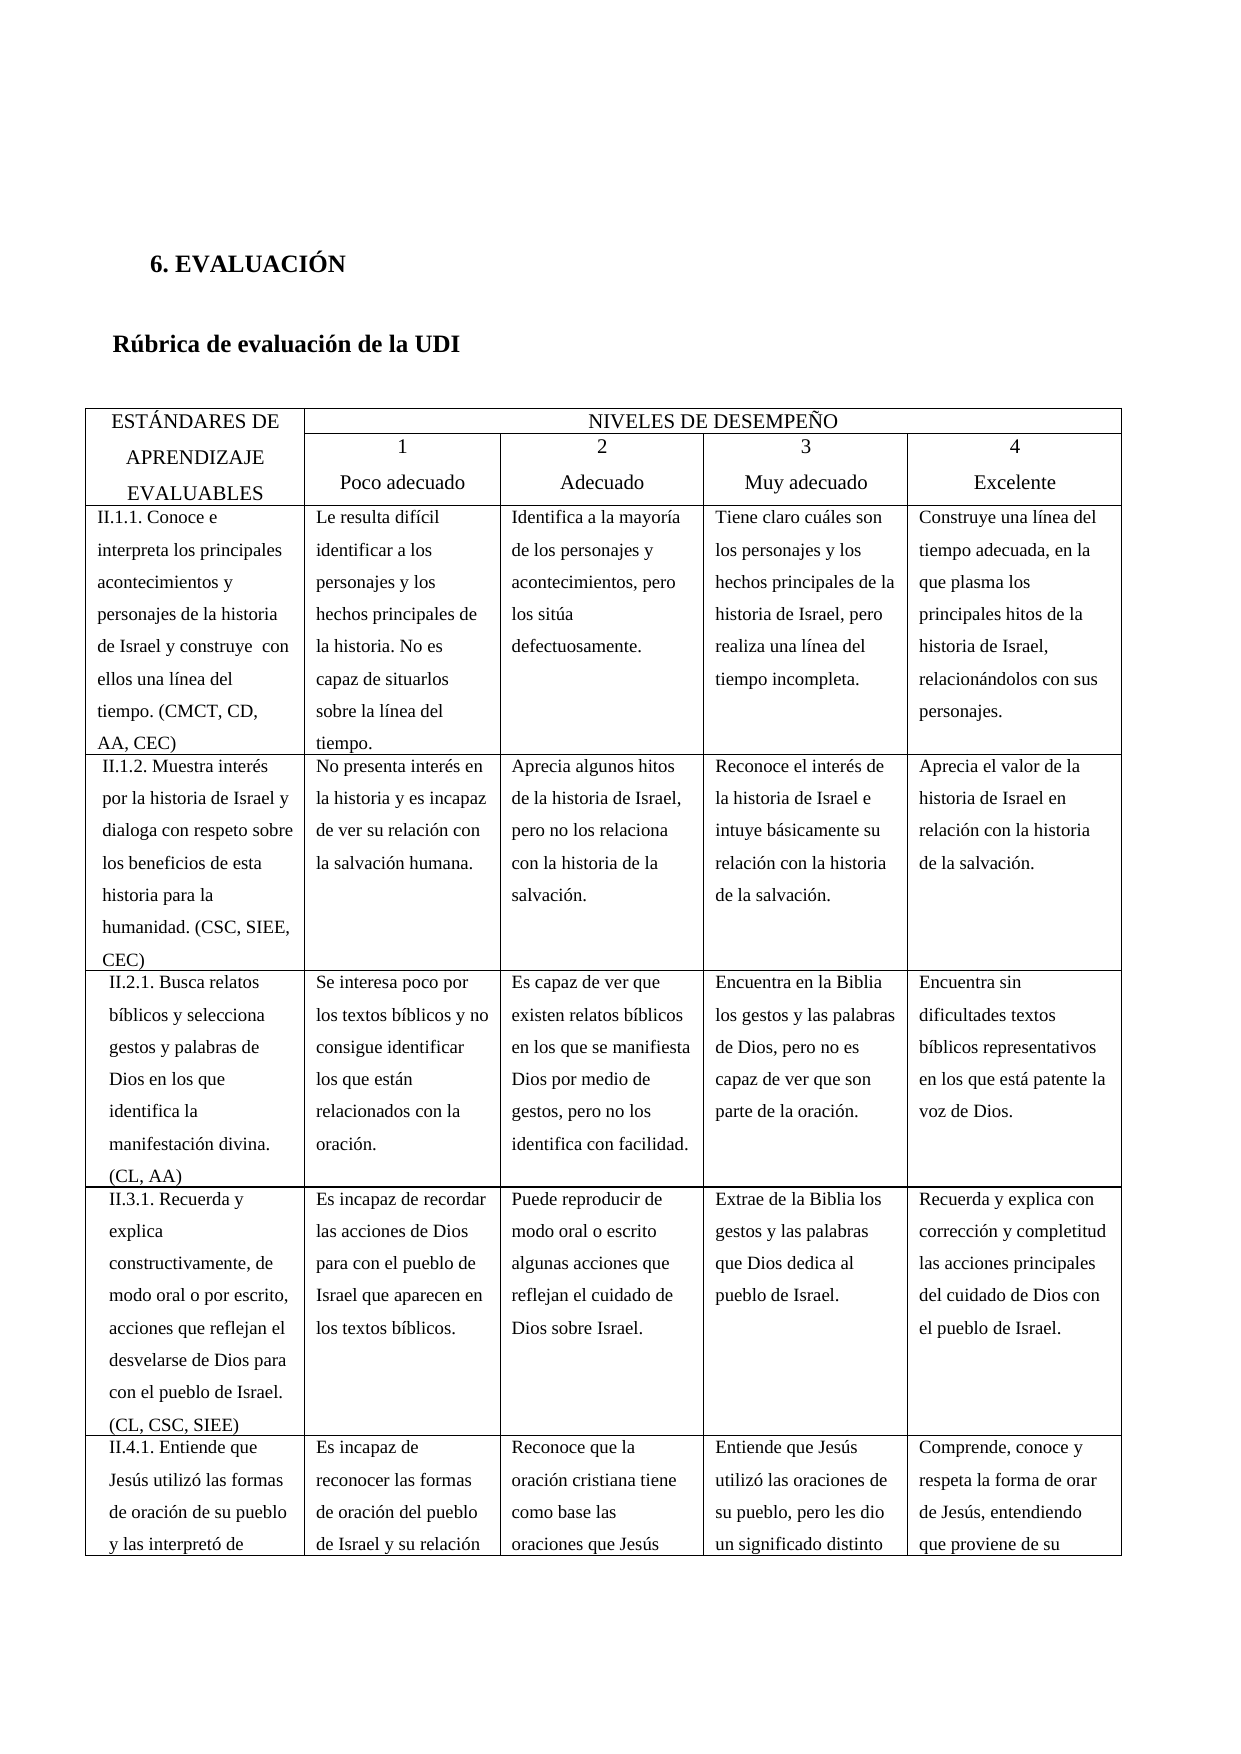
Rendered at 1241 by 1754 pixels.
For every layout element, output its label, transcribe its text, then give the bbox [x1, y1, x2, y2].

table_cell Comprende, conoce y respeta la forma de orar de Jesús, entendiendo que proviene de su [908, 1436, 1121, 1554]
table_cell II.4.1. Entiende que Jesús utilizó las formas de oración de su pueblo y las interpretó de [86, 1436, 304, 1554]
table_cell Identifica a la mayoría de los personajes y acontecimientos, pero los sitúa defectuosamente. [501, 506, 703, 754]
table_cell Aprecia el valor de la historia de Israel en relación con la historia de la salvación. [908, 755, 1121, 970]
table_cell Es incapaz de recordar las acciones de Dios para con el pueblo de Israel que aparecen en los textos bíblicos. [305, 1188, 500, 1435]
table_cell Encuentra en la Biblia los gestos y las palabras de Dios, pero no es capaz de ver que son parte de la oración. [704, 971, 907, 1186]
table_cell Tiene claro cuáles son los personajes y los hechos principales de la historia de Israel, pero realiza una línea del tiempo incompleta. [704, 506, 907, 754]
table_cell II.1.1. Conoce e interpreta los principales acontecimientos y personajes de la historia de Israel y construye con ellos una línea del tiempo. (CMCT, CD, AA, CEC) [86, 506, 304, 754]
table_cell Entiende que Jesús utilizó las oraciones de su pueblo, pero les dio un significado distinto [704, 1436, 907, 1554]
table_cell II.3.1. Recuerda y explica constructivamente, de modo oral o por escrito, acciones que reflejan el desvelarse de Dios para con el pueblo de Israel. (CL, CSC, SIEE) [86, 1188, 304, 1435]
table_cell Es capaz de ver que existen relatos bíblicos en los que se manifiesta Dios por medio de gestos, pero no los identifica con facilidad. [501, 971, 703, 1186]
table_cell Recuerda y explica con corrección y completitud las acciones principales del cuidado de Dios con el pueblo de Israel. [908, 1188, 1121, 1435]
table_cell II.2.1. Busca relatos bíblicos y selecciona gestos y palabras de Dios en los que identifica la manifestación divina. (CL, AA) [86, 971, 304, 1186]
table_cell Extrae de la Biblia los gestos y las palabras que Dios dedica al pueblo de Israel. [704, 1188, 907, 1435]
table_cell Se interesa poco por los textos bíblicos y no consigue identificar los que están relacionados con la oración. [305, 971, 500, 1186]
table_cell Reconoce que la oración cristiana tiene como base las oraciones que Jesús [501, 1436, 703, 1554]
table_cell Es incapaz de reconocer las formas de oración del pueblo de Israel y su relación [305, 1436, 500, 1554]
table_cell Construye una línea del tiempo adecuada, en la que plasma los principales hitos de la historia de Israel, relacionándolos con sus personajes. [908, 506, 1121, 754]
table_cell 3 Muy adecuado [704, 434, 907, 505]
table_cell II.1.2. Muestra interés por la historia de Israel y dialoga con respeto sobre los beneficios de esta historia para la humanidad. (CSC, SIEE, CEC) [86, 755, 304, 970]
table_cell Reconoce el interés de la historia de Israel e intuye básicamente su relación con la historia de la salvación. [704, 755, 907, 970]
table_cell 1 Poco adecuado [305, 434, 500, 505]
table_cell Le resulta difícil identificar a los personajes y los hechos principales de la historia. No es capaz de situarlos sobre la línea del tiempo. [305, 506, 500, 754]
table_header ESTÁNDARES DE APRENDIZAJE EVALUABLES [86, 409, 304, 505]
table_cell 4 Excelente [908, 434, 1121, 505]
table_cell Encuentra sin dificultades textos bíblicos representativos en los que está patente la voz de Dios. [908, 971, 1121, 1186]
text Rúbrica de evaluación de la UDI [112, 329, 1128, 357]
text 6. EVALUACIÓN [150, 249, 1128, 278]
table_header NIVELES DE DESEMPEÑO [305, 409, 1121, 433]
table_cell No presenta interés en la historia y es incapaz de ver su relación con la salvación humana. [305, 755, 500, 970]
table_cell 2 Adecuado [501, 434, 703, 505]
table_cell Puede reproducir de modo oral o escrito algunas acciones que reflejan el cuidado de Dios sobre Israel. [501, 1188, 703, 1435]
table_cell Aprecia algunos hitos de la historia de Israel, pero no los relaciona con la historia de la salvación. [501, 755, 703, 970]
